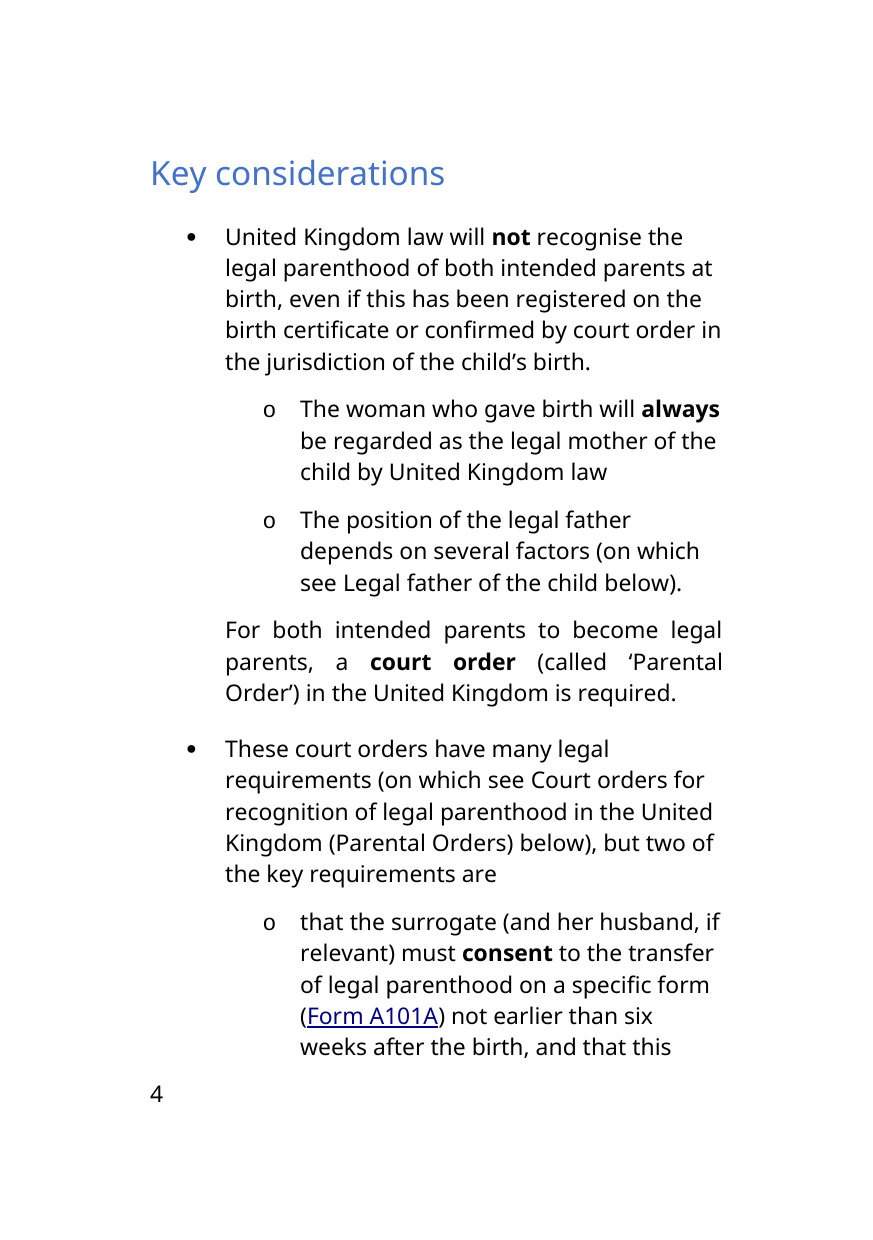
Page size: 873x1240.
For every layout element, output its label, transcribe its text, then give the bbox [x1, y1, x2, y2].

list that the surrogate (and her husband, if relevant) must consent to the transfer of legal parenthood on a specific form (Form A101A) not earlier than six weeks after the birth, and that this [262, 906, 723, 1062]
list The position of the legal father depends on several factors (on which see 2.2 below). [262, 504, 723, 598]
list The woman who gave birth will always be regarded as the legal mother of the child by United Kingdom law [262, 393, 723, 487]
list These court orders have many legal requirements (on which see 5 below), but two of the key requirements are [187, 733, 723, 889]
text Key considerations [150, 150, 723, 195]
text For both intended parents to become legal parents, a court order (called ‘Parental Order’) in the United Kingdom is required. [225, 614, 723, 708]
list United Kingdom law will not recognise the legal parenthood of both intended parents at birth, even if this has been registered on the birth certificate or confirmed by court order in the jurisdiction of the child’s birth. [187, 220, 723, 377]
